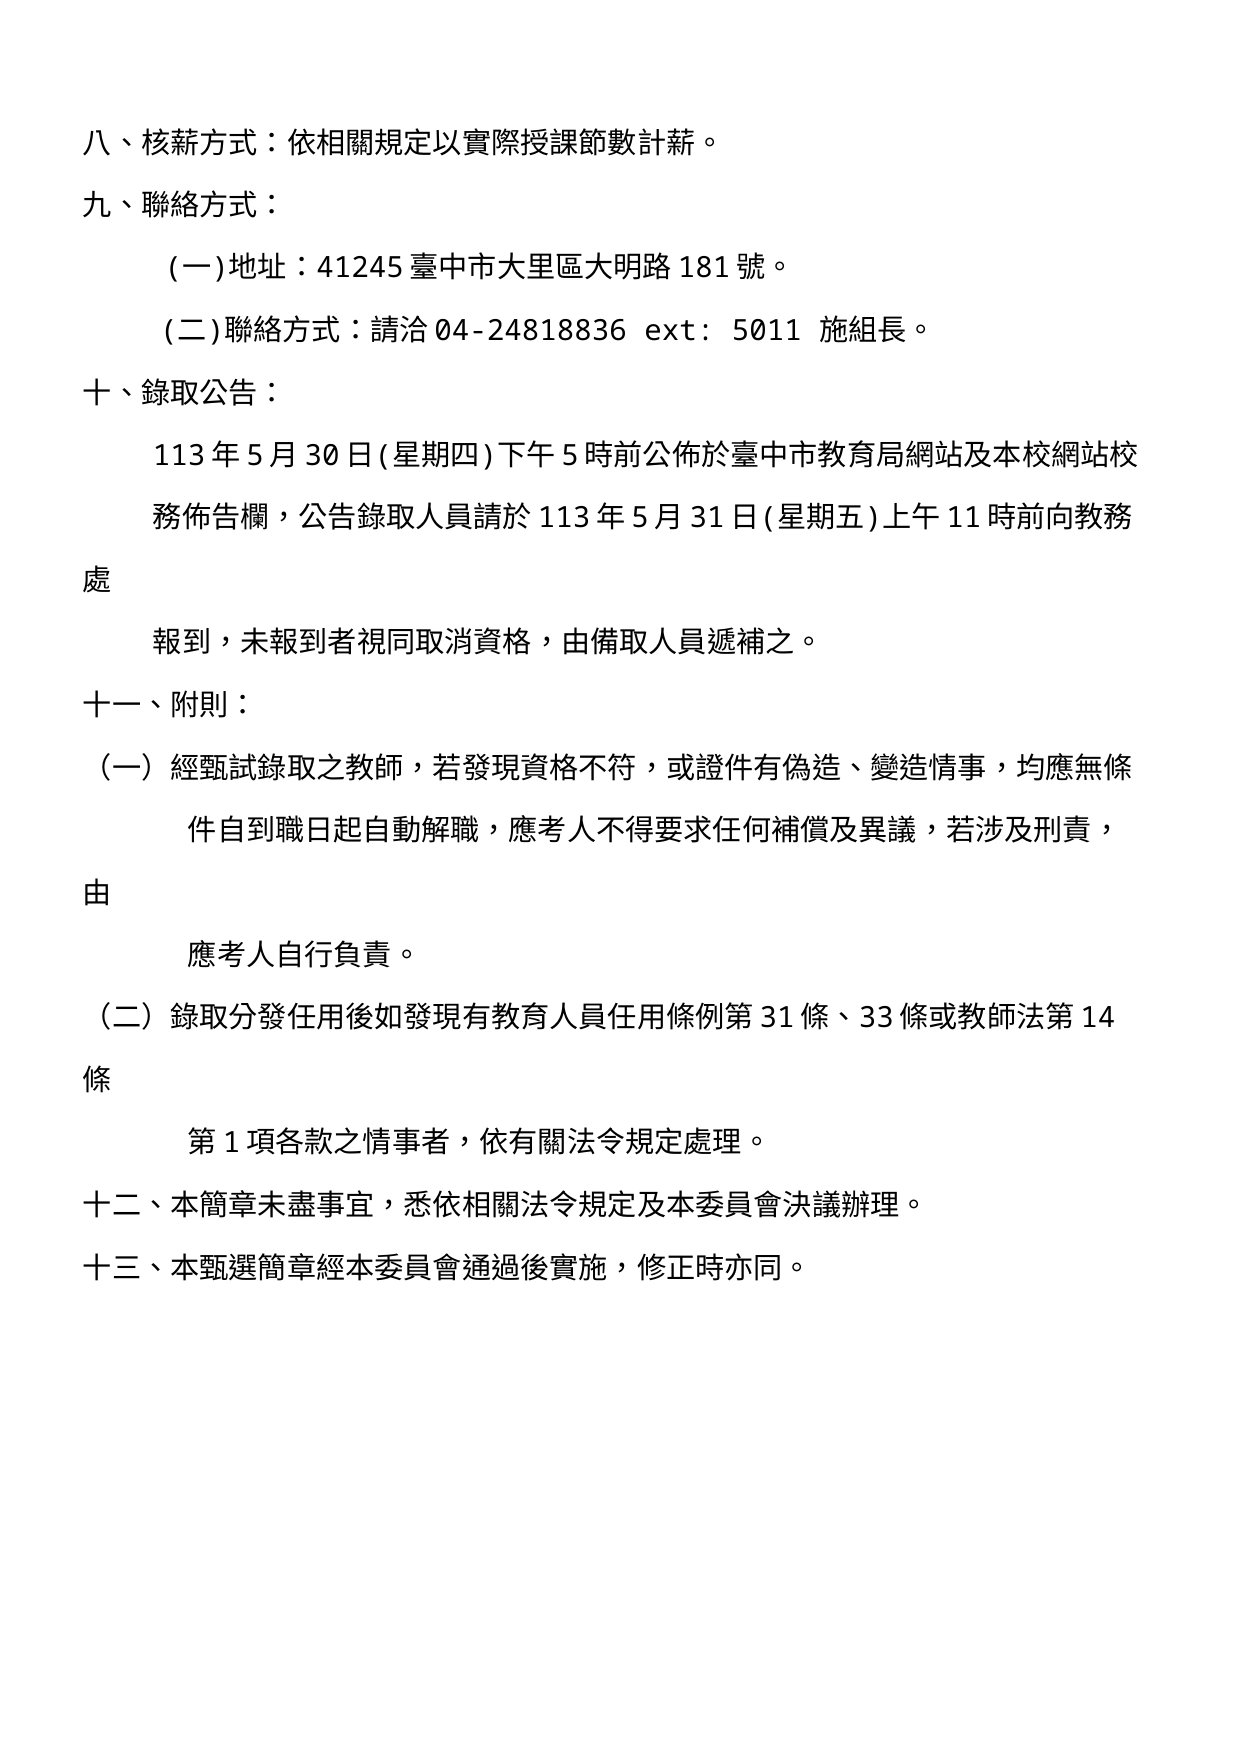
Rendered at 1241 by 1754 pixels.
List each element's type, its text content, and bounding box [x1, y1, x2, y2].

text 十、錄取公告： [83, 349, 1146, 411]
text 報到，未報到者視同取消資格，由備取人員遞補之。 [83, 599, 1146, 661]
text 八、核薪方式：依相關規定以實際授課節數計薪。 [83, 99, 1146, 161]
text 件自到職日起自動解職，應考人不得要求任何補償及異議，若涉及刑責，由 [83, 786, 1146, 911]
text 第1項各款之情事者，依有關法令規定處理。 [83, 1099, 1146, 1161]
text 十一、附則： [83, 661, 1146, 724]
text 十三、本甄選簡章經本委員會通過後實施，修正時亦同。 [83, 1224, 1146, 1286]
text 十二、本簡章未盡事宜，悉依相關法令規定及本委員會決議辦理。 [83, 1161, 1146, 1224]
text 113年5月30日(星期四)下午5時前公佈於臺中市教育局網站及本校網站校 [83, 411, 1146, 474]
text (一)地址：41245臺中市大里區大明路181號。 [112, 224, 1146, 286]
text 務佈告欄，公告錄取人員請於113年5月31日(星期五)上午11時前向教務處 [83, 474, 1146, 599]
text (二)聯絡方式：請洽04-24818836 ext: 5011 施組長。 [160, 286, 1146, 349]
text （二）錄取分發任用後如發現有教育人員任用條例第31條、33條或教師法第14條 [83, 974, 1146, 1099]
text （一）經甄試錄取之教師，若發現資格不符，或證件有偽造、變造情事，均應無條 [83, 724, 1146, 786]
text 九、聯絡方式： [83, 161, 1146, 224]
text 應考人自行負責。 [83, 911, 1146, 974]
